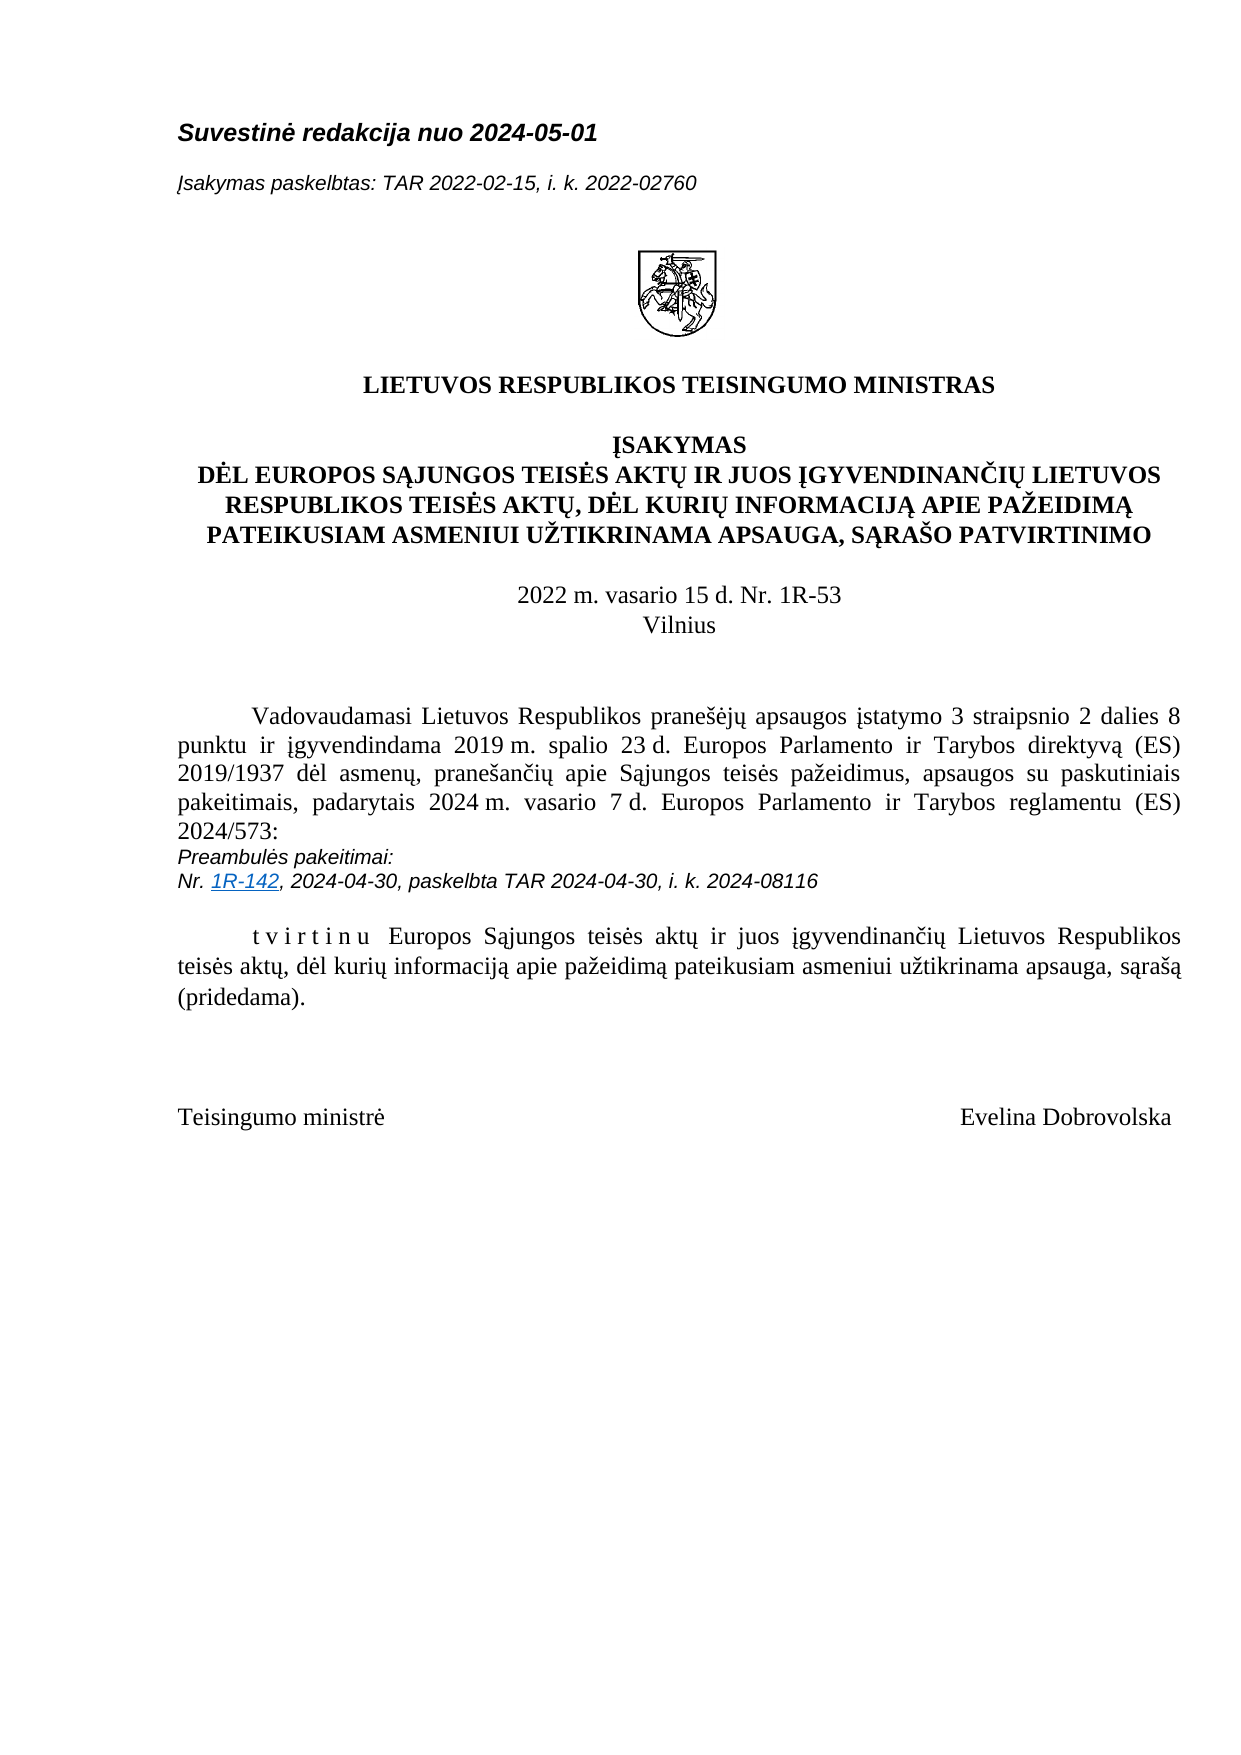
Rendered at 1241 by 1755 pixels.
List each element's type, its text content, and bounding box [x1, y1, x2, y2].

text ĮSAKYMAS [177, 430, 1181, 459]
text Vadovaudamasi Lietuvos Respublikos pranešėjų apsaugos įstatymo 3 straipsnio 2 dalies 8 punktu ir įgyvendindama 2019 m. spalio 23 d. Europos Parlamento ir Tarybos direktyvą (ES) 2019/1937 dėl asmenų, pranešančių apie Sąjungos teisės pažeidimus, apsaugos su paskutiniais pakeitimais, padarytais 2024 m. vasario 7 d. Europos Parlamento ir Tarybos reglamentu (ES) 2024/573: [177, 701, 1181, 845]
text DĖL EUROPOS SĄJUNGOS TEISĖS AKTŲ IR JUOS ĮGYVENDINANČIŲ LIETUVOS RESPUBLIKOS TEISĖS AKTŲ, DĖL KURIŲ INFORMACIJĄ APIE PAŽEIDIMĄ PATEIKUSIAM ASMENIUI UŽTIKRINAMA APSAUGA, SĄRAŠO PATVIRTINIMO [177, 460, 1181, 549]
text tvirtinu Europos Sąjungos teisės aktų ir juos įgyvendinančių Lietuvos Respublikos teisės aktų, dėl kurių informaciją apie pažeidimą pateikusiam asmeniui užtikrinama apsauga, sąrašą (pridedama). [177, 921, 1181, 1010]
text Preambulės pakeitimai: [177, 845, 1181, 869]
text LIETUVOS RESPUBLIKOS TEISINGUMO MINISTRAS [177, 370, 1181, 398]
text Teisingumo ministrė Evelina Dobrovolska [177, 1102, 1181, 1131]
text Suvestinė redakcija nuo 2024-05-01 [177, 118, 1181, 147]
text 2022 m. vasario 15 d. Nr. 1R-53 [177, 581, 1181, 609]
text Nr. 1R-142, 2024-04-30, paskelbta TAR 2024-04-30, i. k. 2024-08116 [177, 869, 1181, 893]
text Vilnius [177, 611, 1181, 639]
text Įsakymas paskelbtas: TAR 2022-02-15, i. k. 2022-02760 [177, 171, 1181, 195]
